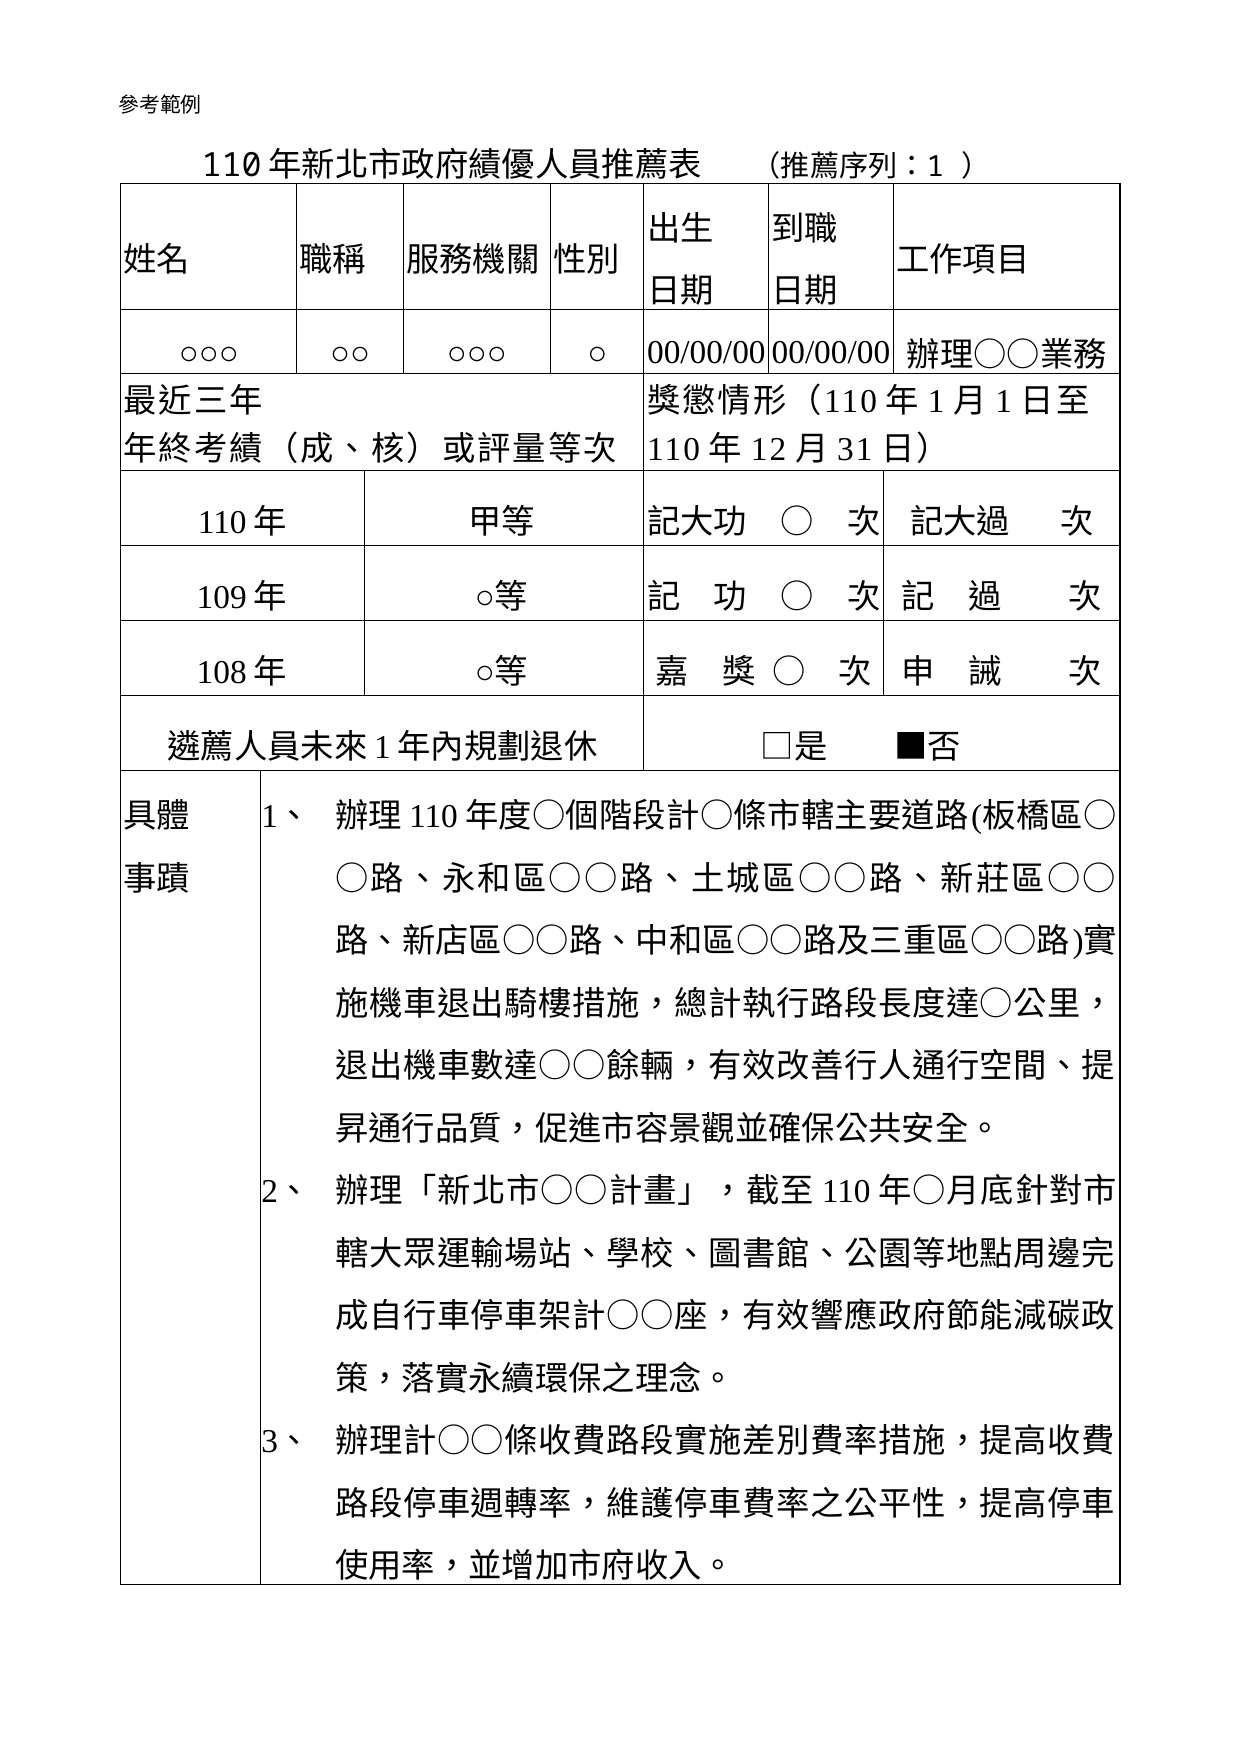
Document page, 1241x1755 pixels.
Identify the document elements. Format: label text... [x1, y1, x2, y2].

table_cell ○○○ [121, 310, 296, 373]
table_header 職稱 [297, 184, 403, 309]
table_cell 具體 事蹟 [121, 771, 260, 1584]
table_header 服務機關 [404, 184, 550, 309]
table_header 姓名 [121, 184, 296, 309]
table_header 到職 日期 [769, 184, 893, 309]
table_cell 辦理○○業務 [894, 310, 1119, 373]
table_cell 記大功 ○ 次 [644, 471, 883, 545]
table_cell 甲等 [365, 471, 643, 545]
table_cell 嘉獎 ○ 次 [644, 621, 883, 695]
table_cell 108年 [121, 621, 364, 695]
table_cell ○等 [365, 546, 643, 620]
table_header 性別 [551, 184, 643, 309]
table_cell 00/00/00 [644, 310, 768, 373]
table_cell 00/00/00 [769, 310, 893, 373]
table_cell 109年 [121, 546, 364, 620]
table_cell ○ [551, 310, 643, 373]
table_header 工作項目 [894, 184, 1119, 309]
table_cell □是 ■否 [644, 696, 1119, 770]
table_cell ○○○ [404, 310, 550, 373]
table_cell ○○ [297, 310, 403, 373]
table_cell 記功 ○ 次 [644, 546, 883, 620]
table_cell 記大過 次 [884, 471, 1119, 545]
table_cell 最近三年 年終考績（成、核）或評量等次 [121, 374, 643, 470]
table_cell 辦理110年度○個階段計○條市轄主要道路(板橋區○○路、永和區○○路、土城區○○路、新莊區○○路、新店區○○路、中和區○○路及三重區○○路)實施機車退出騎樓措施，總計執行路段長度達○公里，退出機車數達○○餘輛，有效改善行人通行空間、提昇通行品質，促進市容景觀並確保公共安全。 辦理「新北市○○計畫」，截至110年○月底針對市轄大眾運輸場站、學校、圖書館、公園等地點周邊完成自行車停車架計○○座，有效響應政府節能減碳政策，落實永續環保之理念。 辦理計○○條收費路段實施差別費率措施，提高收費路段停車週轉率，維護停車費率之公平性，提高停車使用率，並增加市府收入。 辦理110年增設新北市各區收費路段計○條，截至110年○月完成市轄路邊收費停車位總計○○格，每年平均可為市庫挹注新台幣約○○○元的停車費收入。 辦理本市路邊裝卸貨專用停車位設置及收費事項，提供本市商家業者便捷與安全之裝卸貨空間，避免裝卸貨物車輛併排，物品隨意放置，影響人車通行，衍生各項爭議及交通事故等情事，於110年○月○日完成公告，並自110年○月○日起實施。 [261, 771, 1119, 1584]
text 110年新北市政府績優人員推薦表 （推薦序列：1 ） [118, 121, 1122, 183]
table_cell 獎懲情形（110年1月1日至110年12月31日） [644, 374, 1119, 470]
table_cell 110年 [121, 471, 364, 545]
table_cell 記過 次 [884, 546, 1119, 620]
table_cell ○等 [365, 621, 643, 695]
table_cell 申誡 次 [884, 621, 1119, 695]
table_cell 遴薦人員未來1年內規劃退休 [121, 696, 643, 770]
table_header 出生 日期 [644, 184, 768, 309]
